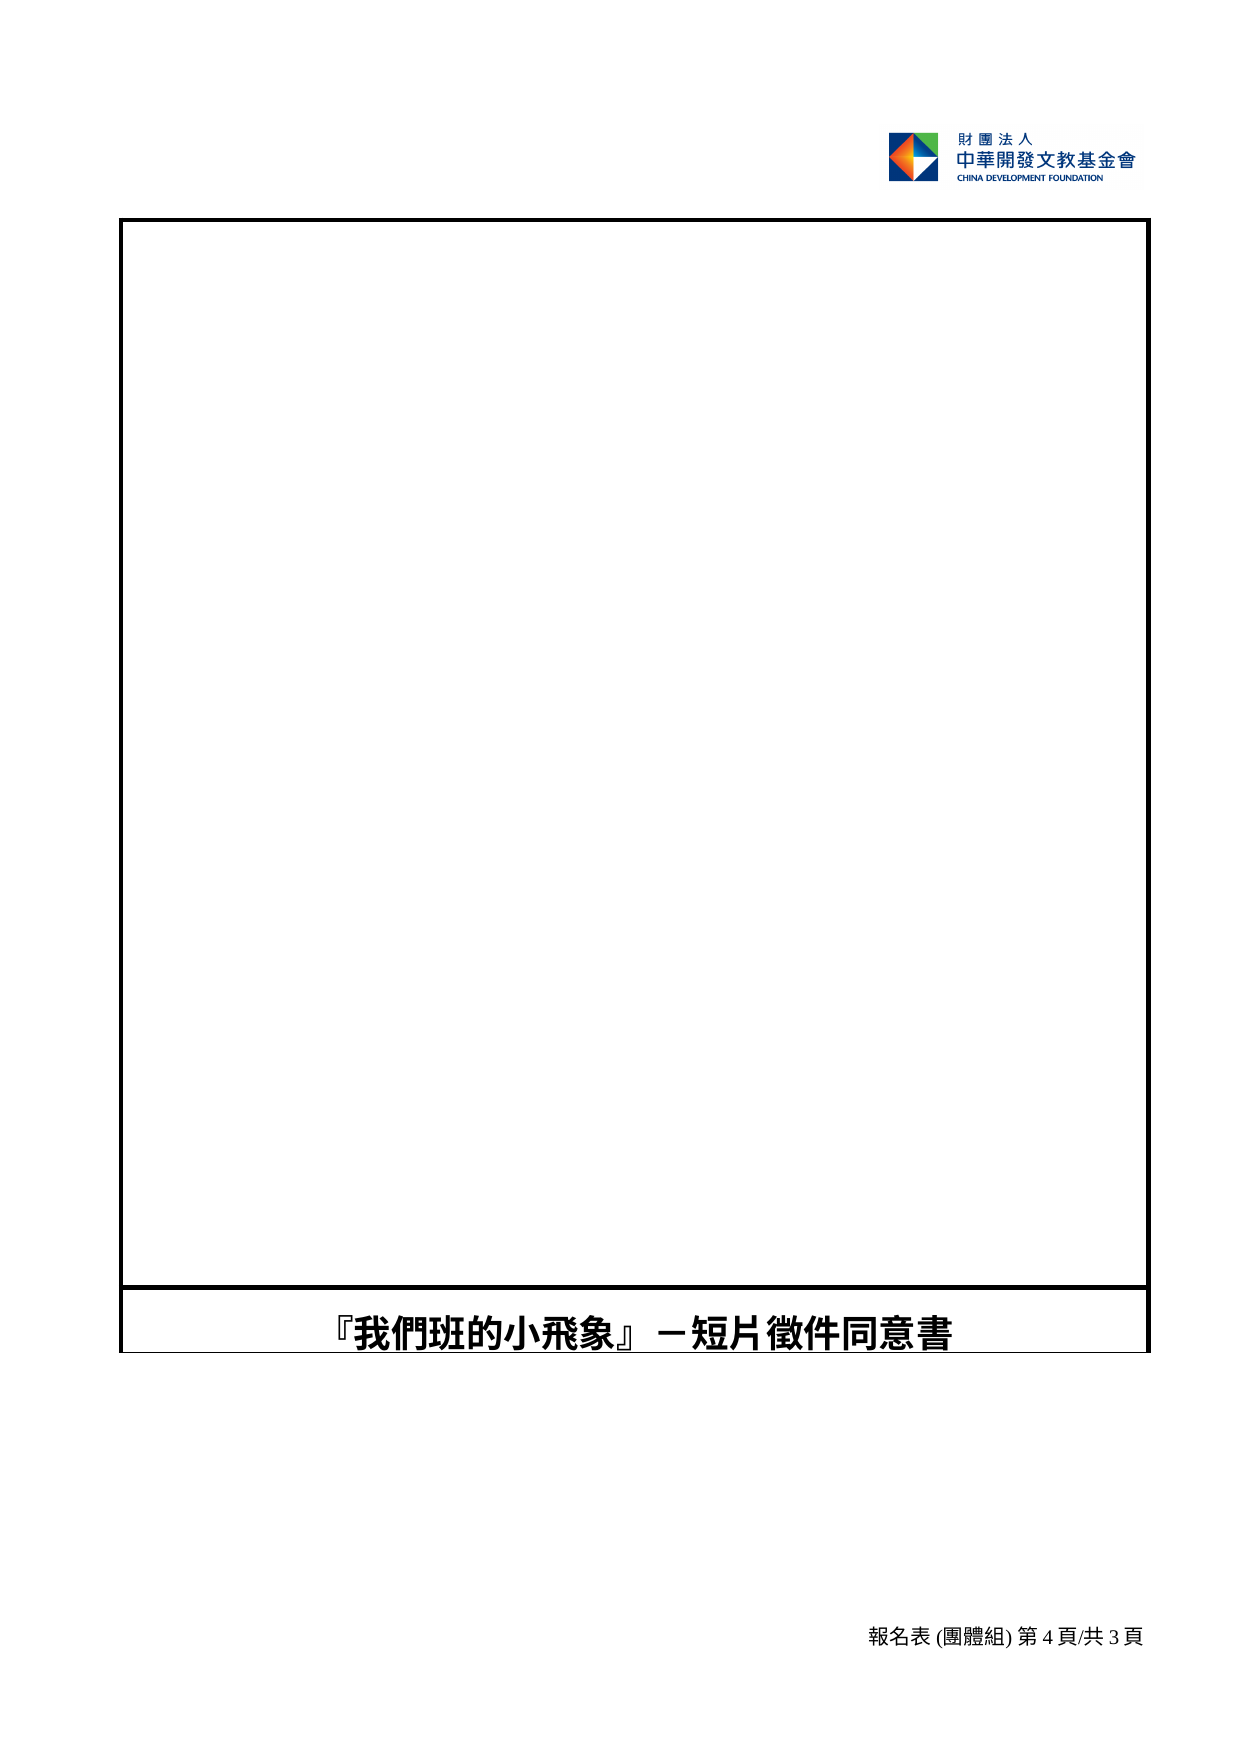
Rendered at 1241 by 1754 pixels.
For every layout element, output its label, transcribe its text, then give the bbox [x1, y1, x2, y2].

table_cell 『我們班的小飛象』－短片徵件同意書 [123, 1290, 1146, 1352]
table_cell [123, 222, 1146, 1285]
